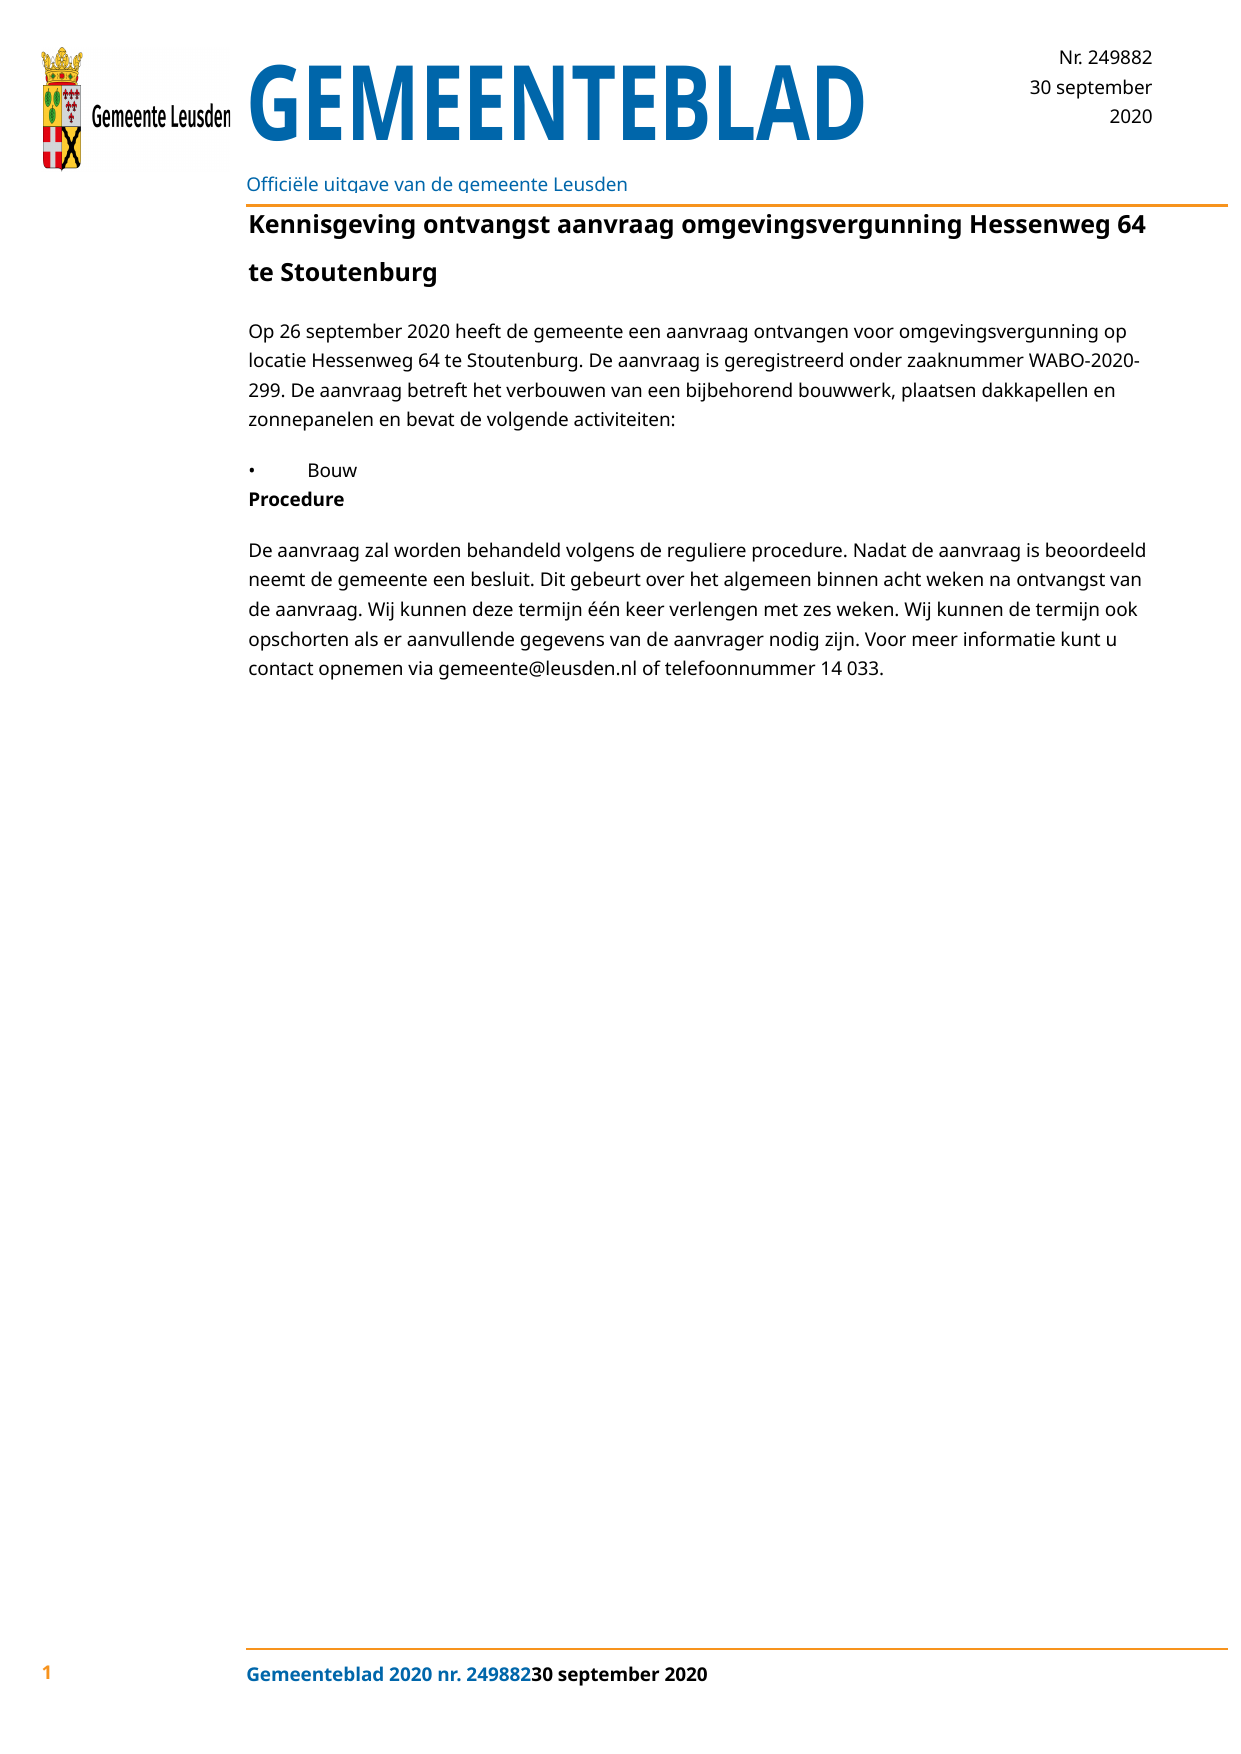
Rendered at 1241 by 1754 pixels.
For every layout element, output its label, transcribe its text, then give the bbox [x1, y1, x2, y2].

text Kennisgeving ontvangst aanvraag omgevingsvergunning Hessenweg 64 te Stoutenburg [248, 207, 1152, 288]
text De aanvraag zal worden behandeld volgens de reguliere procedure. Nadat de aanvraag is beoordeeld neemt de gemeente een besluit. Dit gebeurt over het algemeen binnen acht weken na ontvangst van de aanvraag. Wij kunnen deze termijn één keer verlengen met zes weken. Wij kunnen de termijn ook opschorten als er aanvullende gegevens van de aanvrager nodig zijn. Voor meer informatie kunt u contact opnemen via gemeente@leusden.nl of telefoonnummer 14 033. [248, 537, 1152, 681]
list Bouw [248, 457, 1152, 483]
picture [41, 47, 231, 172]
text Op 26 september 2020 heeft de gemeente een aanvraag ontvangen voor omgevingsvergunning op locatie Hessenweg 64 te Stoutenburg. De aanvraag is geregistreerd onder zaaknummer WABO-2020-299. De aanvraag betreft het verbouwen van een bijbehorend bouwwerk, plaatsen dakkapellen en zonnepanelen en bevat de volgende activiteiten: [248, 318, 1152, 432]
text Procedure [248, 487, 1152, 512]
